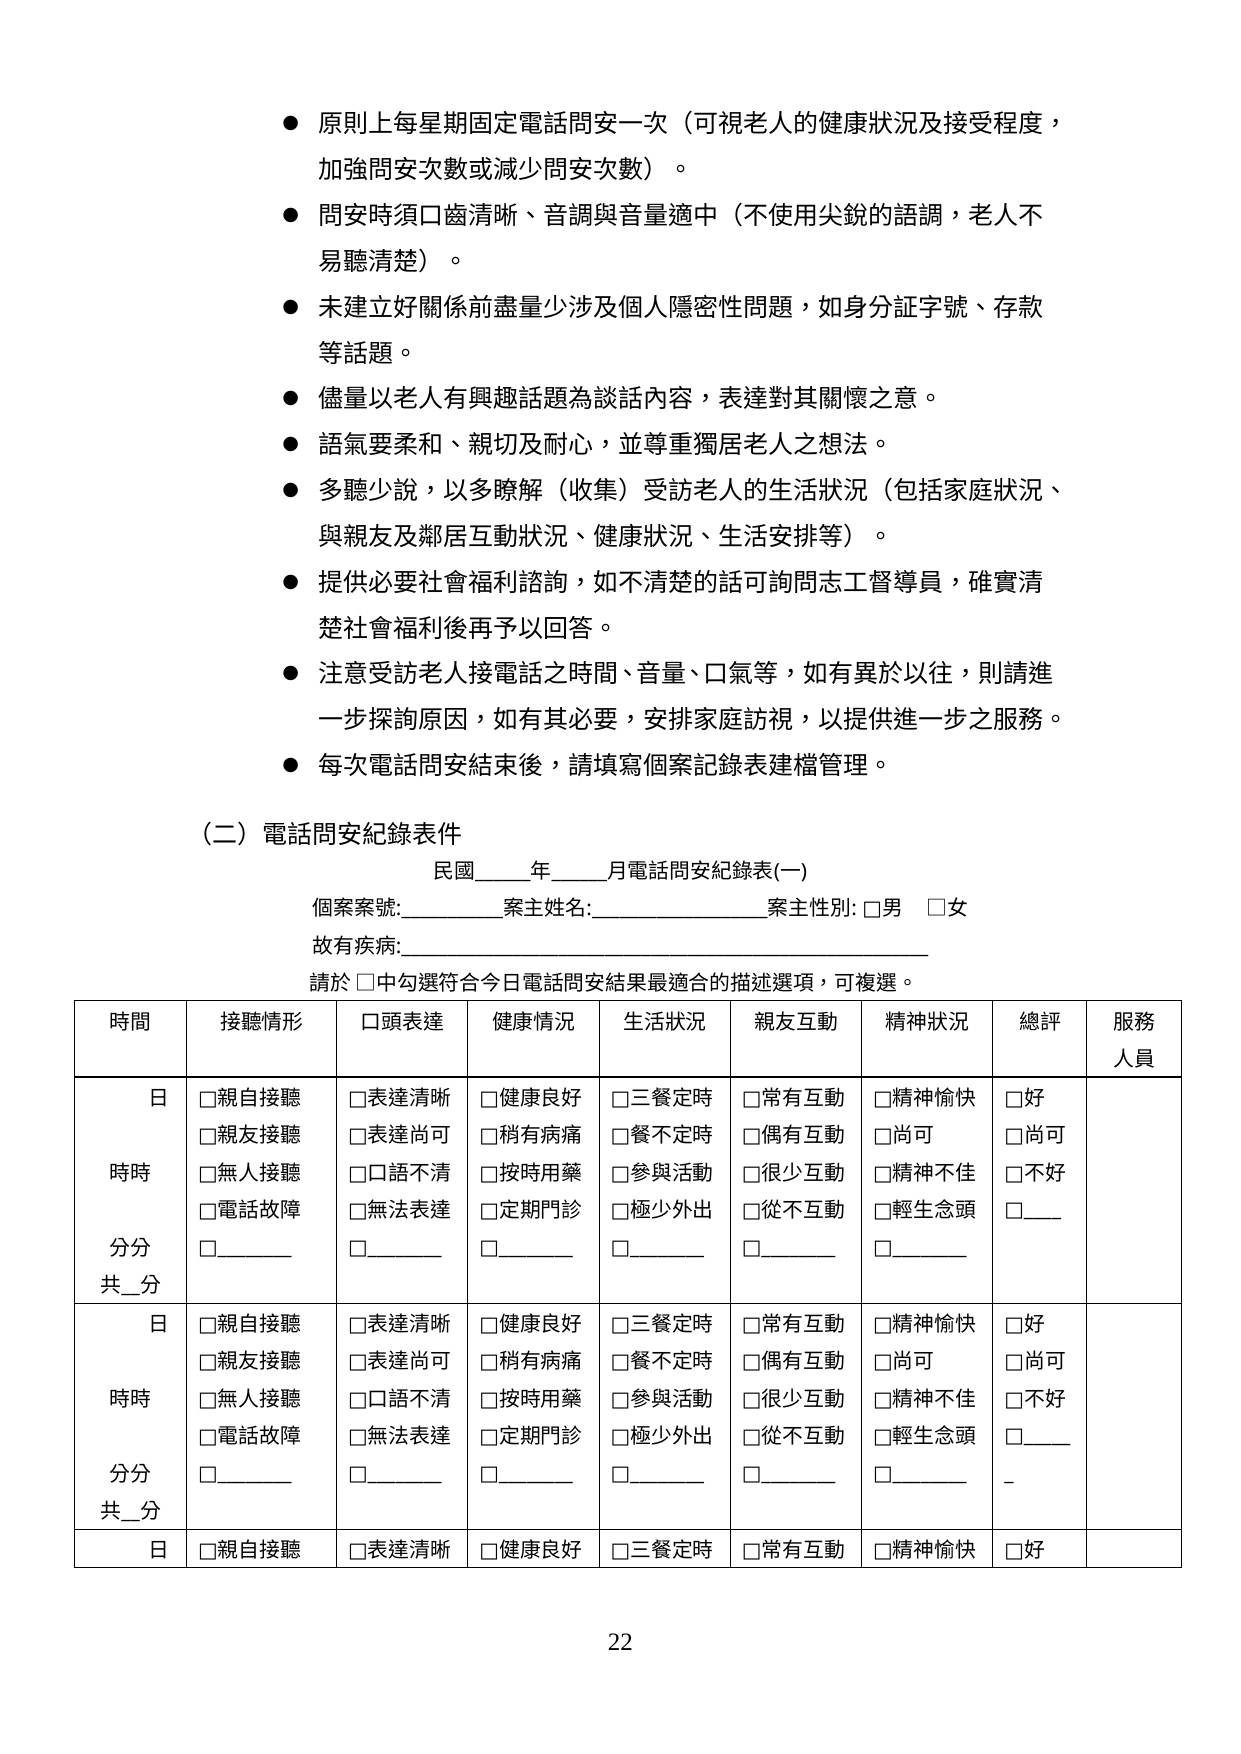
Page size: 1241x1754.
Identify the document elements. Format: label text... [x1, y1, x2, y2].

list 提供必要社會福利諮詢，如不清楚的話可詢問志工督導員，碓實清楚社會福利後再予以回答。 [281, 554, 1053, 646]
table_header 親友互動 [731, 1001, 861, 1076]
table_header 接聽情形 [187, 1001, 336, 1076]
text 請於 □中勾選符合今日電話問安結果最適合的描述選項，可複選。 [187, 963, 1053, 1000]
table_cell [1087, 1304, 1181, 1528]
table_cell □常有互動 □偶有互動 □很少互動 □從不互動 □________ [731, 1304, 861, 1528]
table_cell □親自接聽 [187, 1530, 336, 1567]
table_cell □健康良好 □稍有病痛 □按時用藥 □定期門診 □________ [468, 1304, 599, 1528]
table_cell □好 □尚可 □不好 □____ [993, 1078, 1086, 1302]
list 未建立好關係前盡量少涉及個人隱密性問題，如身分証字號、存款等話題。 [281, 279, 1053, 371]
table_cell □常有互動 □偶有互動 □很少互動 □從不互動 □________ [731, 1078, 861, 1302]
table_cell □三餐定時 □餐不定時 □參與活動 □極少外出 □________ [600, 1304, 730, 1528]
table_cell □親自接聽 □親友接聽 □無人接聽 □電話故障 □________ [187, 1078, 336, 1302]
table_cell [1087, 1530, 1181, 1567]
table_cell 日 時時 分分 共__分 [75, 1078, 186, 1302]
list 原則上每星期固定電話問安一次（可視老人的健康狀況及接受程度，加強問安次數或減少問安次數）。 [281, 96, 1053, 188]
table_header 精神狀況 [862, 1001, 992, 1076]
list 多聽少說，以多瞭解（收集）受訪老人的生活狀況（包括家庭狀況、與親友及鄰居互動狀況、健康狀況、生活安排等）。 [281, 463, 1053, 554]
list 儘量以老人有興趣話題為談話內容，表達對其關懷之意。 [281, 371, 1053, 417]
table_cell □健康良好 [468, 1530, 599, 1567]
table_cell [1087, 1078, 1181, 1302]
table_cell □表達清晰 □表達尚可 □口語不清 □無法表達 □________ [337, 1078, 467, 1302]
table_header 服務 人員 [1087, 1001, 1181, 1076]
table_cell □健康良好 □稍有病痛 □按時用藥 □定期門診 □________ [468, 1078, 599, 1302]
table_cell □好 [993, 1530, 1086, 1567]
table_cell □表達清晰 □表達尚可 □口語不清 □無法表達 □________ [337, 1304, 467, 1528]
list 注意受訪老人接電話之時間、音量、口氣等，如有異於以往，則請進一步探詢原因，如有其必要，安排家庭訪視，以提供進一步之服務。 [281, 646, 1053, 738]
table_header 總評 [993, 1001, 1086, 1076]
table_cell □常有互動 [731, 1530, 861, 1567]
text 民國______年______月電話問安紀錄表(一) [187, 850, 1053, 888]
table_header 口頭表達 [337, 1001, 467, 1076]
table_cell □三餐定時 □餐不定時 □參與活動 □極少外出 □________ [600, 1078, 730, 1302]
table_cell 日 時時 分分 共__分 [75, 1304, 186, 1528]
list 每次電話問安結束後，請填寫個案記錄表建檔管理。 [281, 738, 1053, 784]
table_cell □表達清晰 [337, 1530, 467, 1567]
text 故有疾病:_________________________________________________________ [187, 925, 1053, 963]
table_cell □精神愉快 □尚可 □精神不佳 □輕生念頭 □________ [862, 1304, 992, 1528]
table_cell 日 [75, 1530, 186, 1567]
table_cell □精神愉快 □尚可 □精神不佳 □輕生念頭 □________ [862, 1078, 992, 1302]
table_cell □好 □尚可 □不好 □______ [993, 1304, 1086, 1528]
table_header 生活狀況 [600, 1001, 730, 1076]
text 個案案號:___________案主姓名:___________________案主性別: □男 □女 [187, 888, 1053, 925]
table_cell □精神愉快 [862, 1530, 992, 1567]
text （二）電話問安紀錄表件 [187, 817, 1053, 850]
list 語氣要柔和、親切及耐心，並尊重獨居老人之想法。 [281, 417, 1053, 463]
table_cell □親自接聽 □親友接聽 □無人接聽 □電話故障 □________ [187, 1304, 336, 1528]
table_header 健康情況 [468, 1001, 599, 1076]
table_header 時間 [75, 1001, 186, 1076]
table_cell □三餐定時 [600, 1530, 730, 1567]
list 問安時須口齒清晰、音調與音量適中（不使用尖銳的語調，老人不易聽清楚）。 [281, 188, 1053, 279]
